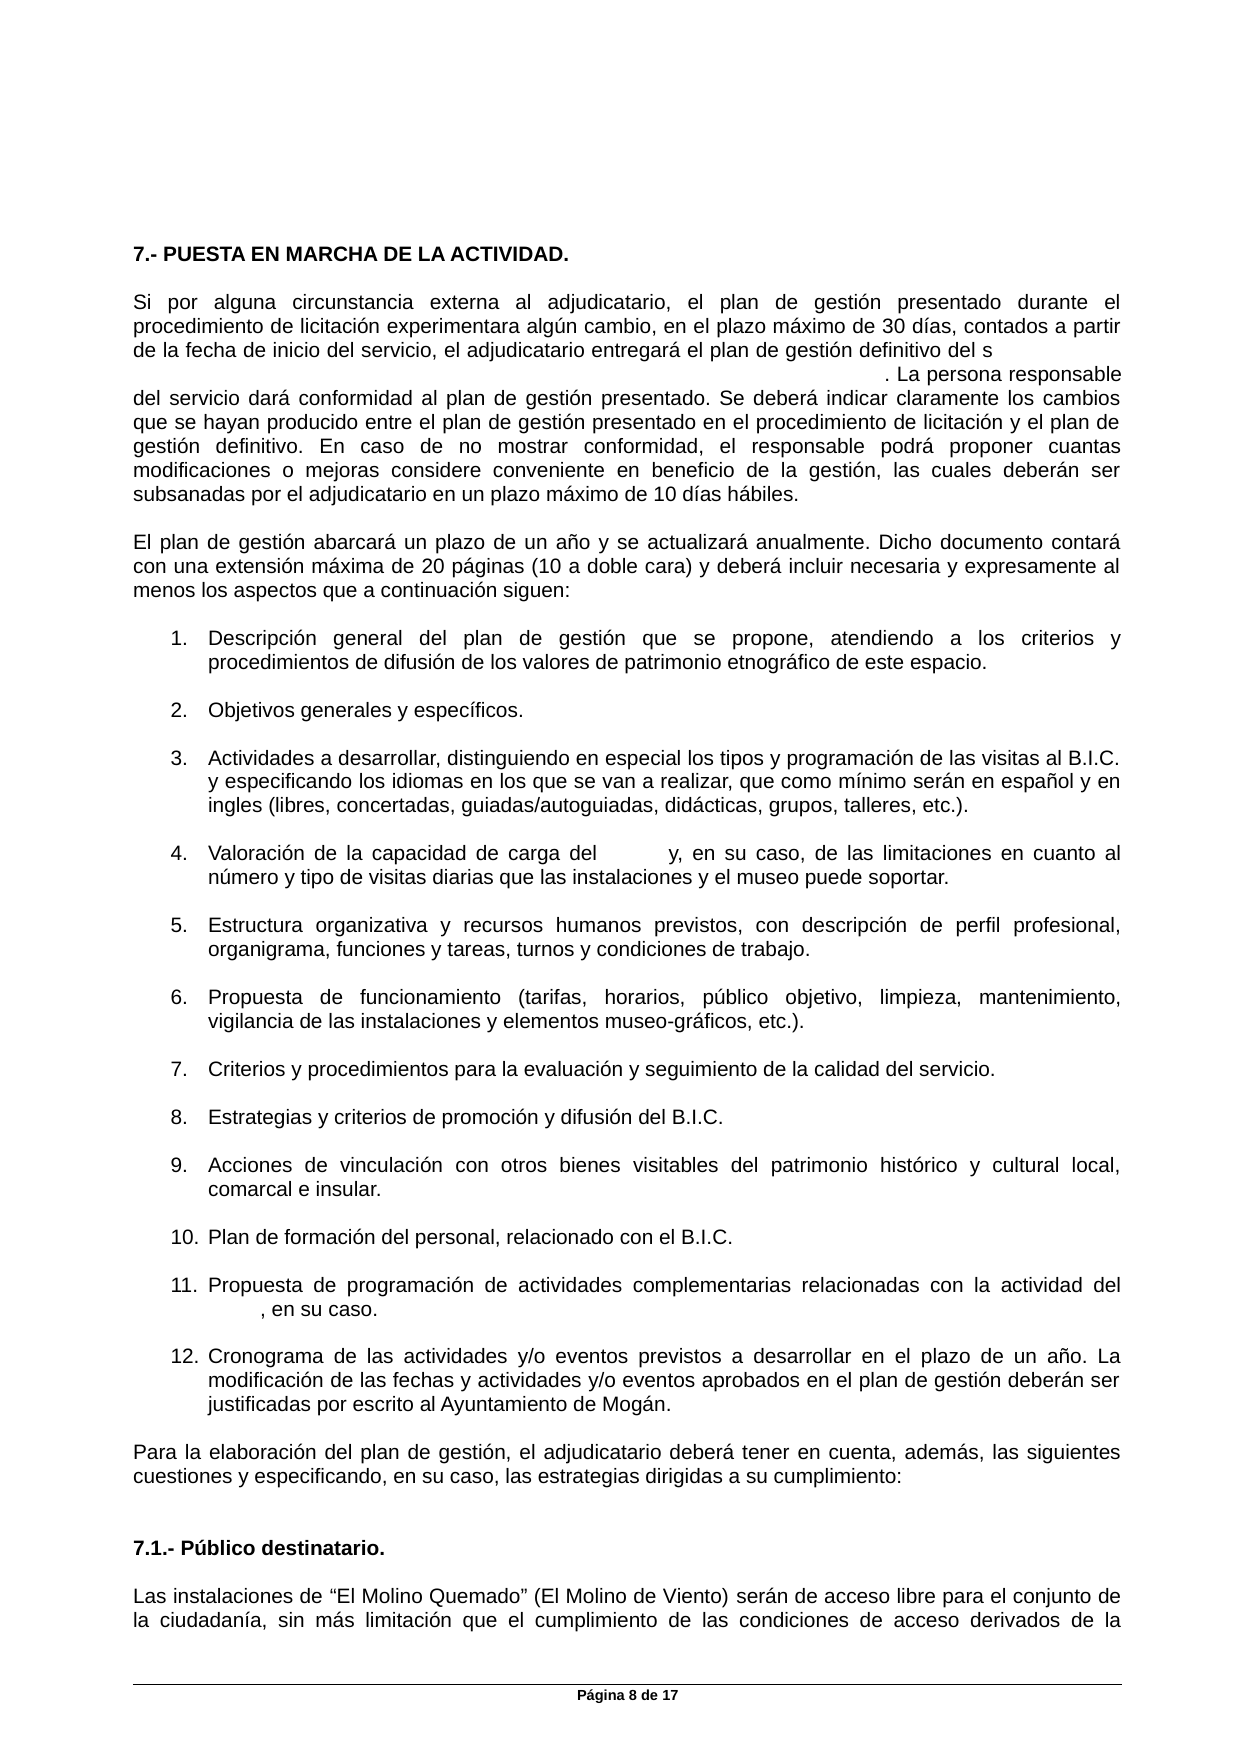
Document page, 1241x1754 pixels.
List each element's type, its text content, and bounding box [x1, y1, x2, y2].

list Estrategias y criterios de promoción y difusión del B.I.C. [170, 1105, 1122, 1129]
list Descripción general del plan de gestión que se propone, atendiendo a los criterios y procedimientos de difusión de los valores de patrimonio etnográfico de este espacio. [170, 626, 1122, 673]
text Las instalaciones de “El Molino Quemado” (El Molino de Viento) serán de acceso libre para el conjunto de la ciudadanía, sin más limitación que el cumplimiento de las condiciones de acceso derivados de la [133, 1584, 1122, 1632]
list Propuesta de funcionamiento (tarifas, horarios, público objetivo, limpieza, mantenimiento, vigilancia de las instalaciones y elementos museo-gráficos, etc.). [170, 985, 1122, 1033]
text Para la elaboración del plan de gestión, el adjudicatario deberá tener en cuenta, además, las siguientes cuestiones y especificando, en su caso, las estrategias dirigidas a su cumplimiento: [133, 1440, 1122, 1488]
subtitle 7.1.- Público destinatario. [133, 1536, 1122, 1560]
list Plan de formación del personal, relacionado con el B.I.C. [170, 1224, 1122, 1248]
text Si por alguna circunstancia externa al adjudicatario, el plan de gestión presentado durante el procedimiento de licitación experimentara algún cambio, en el plazo máximo de 30 días, contados a partir de la fecha de inicio del servicio, el adjudicatario entregará el plan de gestión definitivo del sitio etnológico del B.I.C. “El Molino Quemado” (El Molino de Viento) al Ayuntamiento de Mogán. La persona responsable del servicio dará conformidad al plan de gestión presentado. Se deberá indicar claramente los cambios que se hayan producido entre el plan de gestión presentado en el procedimiento de licitación y el plan de gestión definitivo. En caso de no mostrar conformidad, el responsable podrá proponer cuantas modificaciones o mejoras considere conveniente en beneficio de la gestión, las cuales deberán ser subsanadas por el adjudicatario en un plazo máximo de 10 días hábiles. [133, 290, 1122, 506]
list Valoración de la capacidad de carga del B.I.C. y, en su caso, de las limitaciones en cuanto al número y tipo de visitas diarias que las instalaciones y el museo puede soportar. [170, 841, 1122, 889]
list Criterios y procedimientos para la evaluación y seguimiento de la calidad del servicio. [170, 1057, 1122, 1081]
list Cronograma de las actividades y/o eventos previstos a desarrollar en el plazo de un año. La modificación de las fechas y actividades y/o eventos aprobados en el plan de gestión deberán ser justificadas por escrito al Ayuntamiento de Mogán. [170, 1344, 1122, 1416]
text El plan de gestión abarcará un plazo de un año y se actualizará anualmente. Dicho documento contará con una extensión máxima de 20 páginas (10 a doble cara) y deberá incluir necesaria y expresamente al menos los aspectos que a continuación siguen: [133, 530, 1122, 602]
list Estructura organizativa y recursos humanos previstos, con descripción de perfil profesional, organigrama, funciones y tareas, turnos y condiciones de trabajo. [170, 913, 1122, 961]
subtitle 7.- PUESTA EN MARCHA DE LA ACTIVIDAD. [133, 242, 1122, 266]
list Objetivos generales y específicos. [170, 697, 1122, 721]
list Propuesta de programación de actividades complementarias relacionadas con la actividad del B.I.C., en su caso. [170, 1272, 1122, 1320]
list Actividades a desarrollar, distinguiendo en especial los tipos y programación de las visitas al B.I.C. y especificando los idiomas en los que se van a realizar, que como mínimo serán en español y en ingles (libres, concertadas, guiadas/autoguiadas, didácticas, grupos, talleres, etc.). [170, 745, 1122, 817]
list Acciones de vinculación con otros bienes visitables del patrimonio histórico y cultural local, comarcal e insular. [170, 1153, 1122, 1201]
